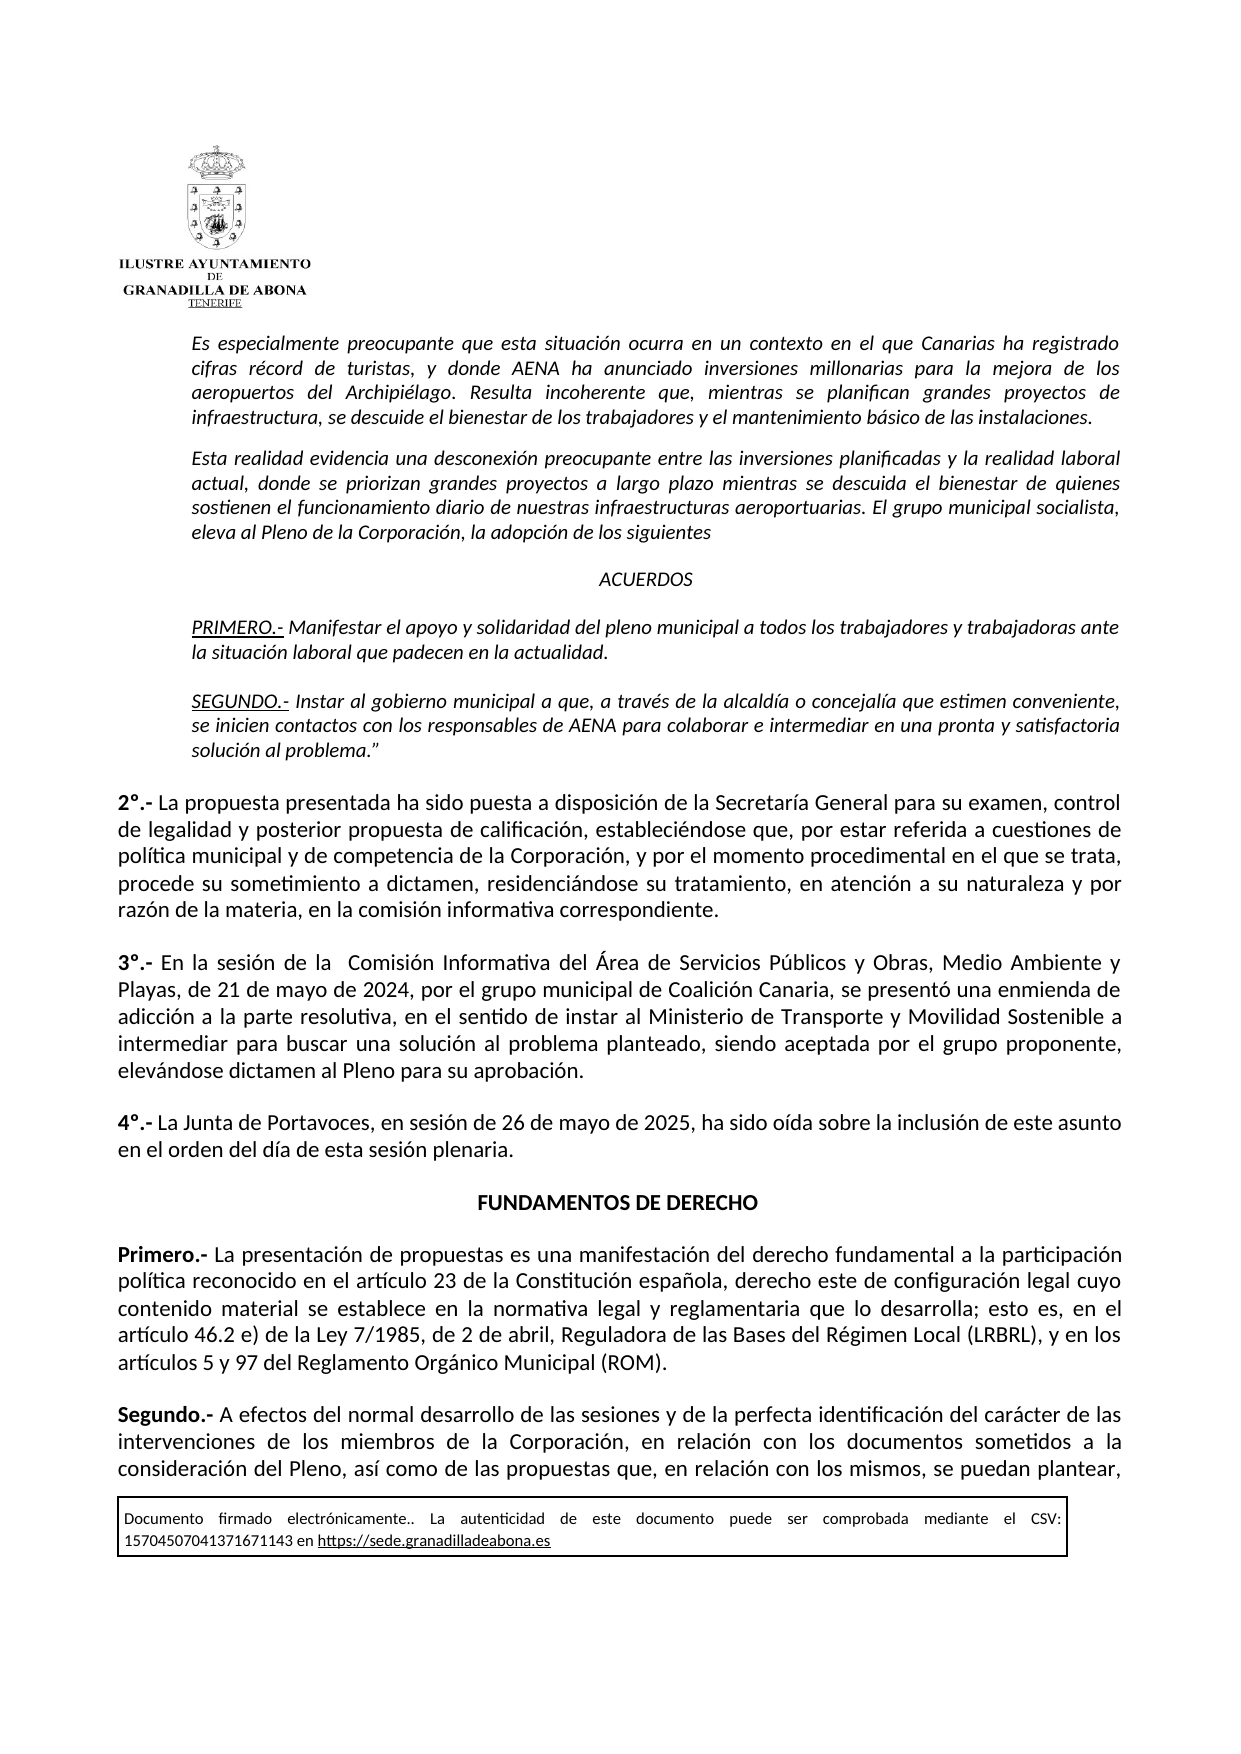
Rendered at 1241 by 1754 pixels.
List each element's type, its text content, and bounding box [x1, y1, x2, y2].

text Esta realidad evidencia una desconexión preocupante entre las inversiones planificadas y la realidad laboral actual, donde se priorizan grandes proyectos a largo plazo mientras se descuida el bienestar de quienes sostienen el funcionamiento diario de nuestras infraestructuras aeroportuarias. El grupo municipal socialista, eleva al Pleno de la Corporación, la adopción de los siguientes [191, 446, 1124, 545]
text SEGUNDO.- Instar al gobierno municipal a que, a través de la alcaldía o concejalía que estimen conveniente, se inicien contactos con los responsables de AENA para colaborar e intermediar en una pronta y satisfactoria solución al problema.” [191, 689, 1124, 763]
text Primero.- La presentación de propuestas es una manifestación del derecho fundamental a la participación política reconocido en el artículo 23 de la Constitución española, derecho este de configuración legal cuyo contenido material se establece en la normativa legal y reglamentaria que lo desarrolla; esto es, en el artículo 46.2 e) de la Ley 7/1985, de 2 de abril, Reguladora de las Bases del Régimen Local (LRBRL), y en los artículos 5 y 97 del Reglamento Orgánico Municipal (ROM). [118, 1241, 1124, 1376]
text Segundo.- A efectos del normal desarrollo de las sesiones y de la perfecta identificación del carácter de las intervenciones de los miembros de la Corporación, en relación con los documentos sometidos a la consideración del Pleno, así como de las propuestas que, en relación con los mismos, se puedan plantear, [118, 1401, 1124, 1482]
text 3º.- En la sesión de la Comisión Informativa del Área de Servicios Públicos y Obras, Medio Ambiente y Playas, de 21 de mayo de 2024, por el grupo municipal de Coalición Canaria, se presentó una enmienda de adicción a la parte resolutiva, en el sentido de instar al Ministerio de Transporte y Movilidad Sostenible a intermediar para buscar una solución al problema planteado, siendo aceptada por el grupo proponente, elevándose dictamen al Pleno para su aprobación. [118, 949, 1124, 1084]
text 2º.- La propuesta presentada ha sido puesta a disposición de la Secretaría General para su examen, control de legalidad y posterior propuesta de calificación, estableciéndose que, por estar referida a cuestiones de política municipal y de competencia de la Corporación, y por el momento procedimental en el que se trata, procede su sometimiento a dictamen, residenciándose su tratamiento, en atención a su naturaleza y por razón de la materia, en la comisión informativa correspondiente. [118, 789, 1124, 924]
subtitle FUNDAMENTOS DE DERECHO [118, 1188, 1122, 1216]
text PRIMERO.- Manifestar el apoyo y solidaridad del pleno municipal a todos los trabajadores y trabajadoras ante la situación laboral que padecen en la actualidad. [191, 615, 1124, 664]
text ACUERDOS [599, 567, 1124, 591]
text 4º.- La Junta de Portavoces, en sesión de 26 de mayo de 2025, ha sido oída sobre la inclusión de este asunto en el orden del día de esta sesión plenaria. [118, 1109, 1124, 1163]
text Es especialmente preocupante que esta situación ocurra en un contexto en el que Canarias ha registrado cifras récord de turistas, y donde AENA ha anunciado inversiones millonarias para la mejora de los aeropuertos del Archipiélago. Resulta incoherente que, mientras se planifican grandes proyectos de infraestructura, se descuide el bienestar de los trabajadores y el mantenimiento básico de las instalaciones. [191, 331, 1124, 430]
